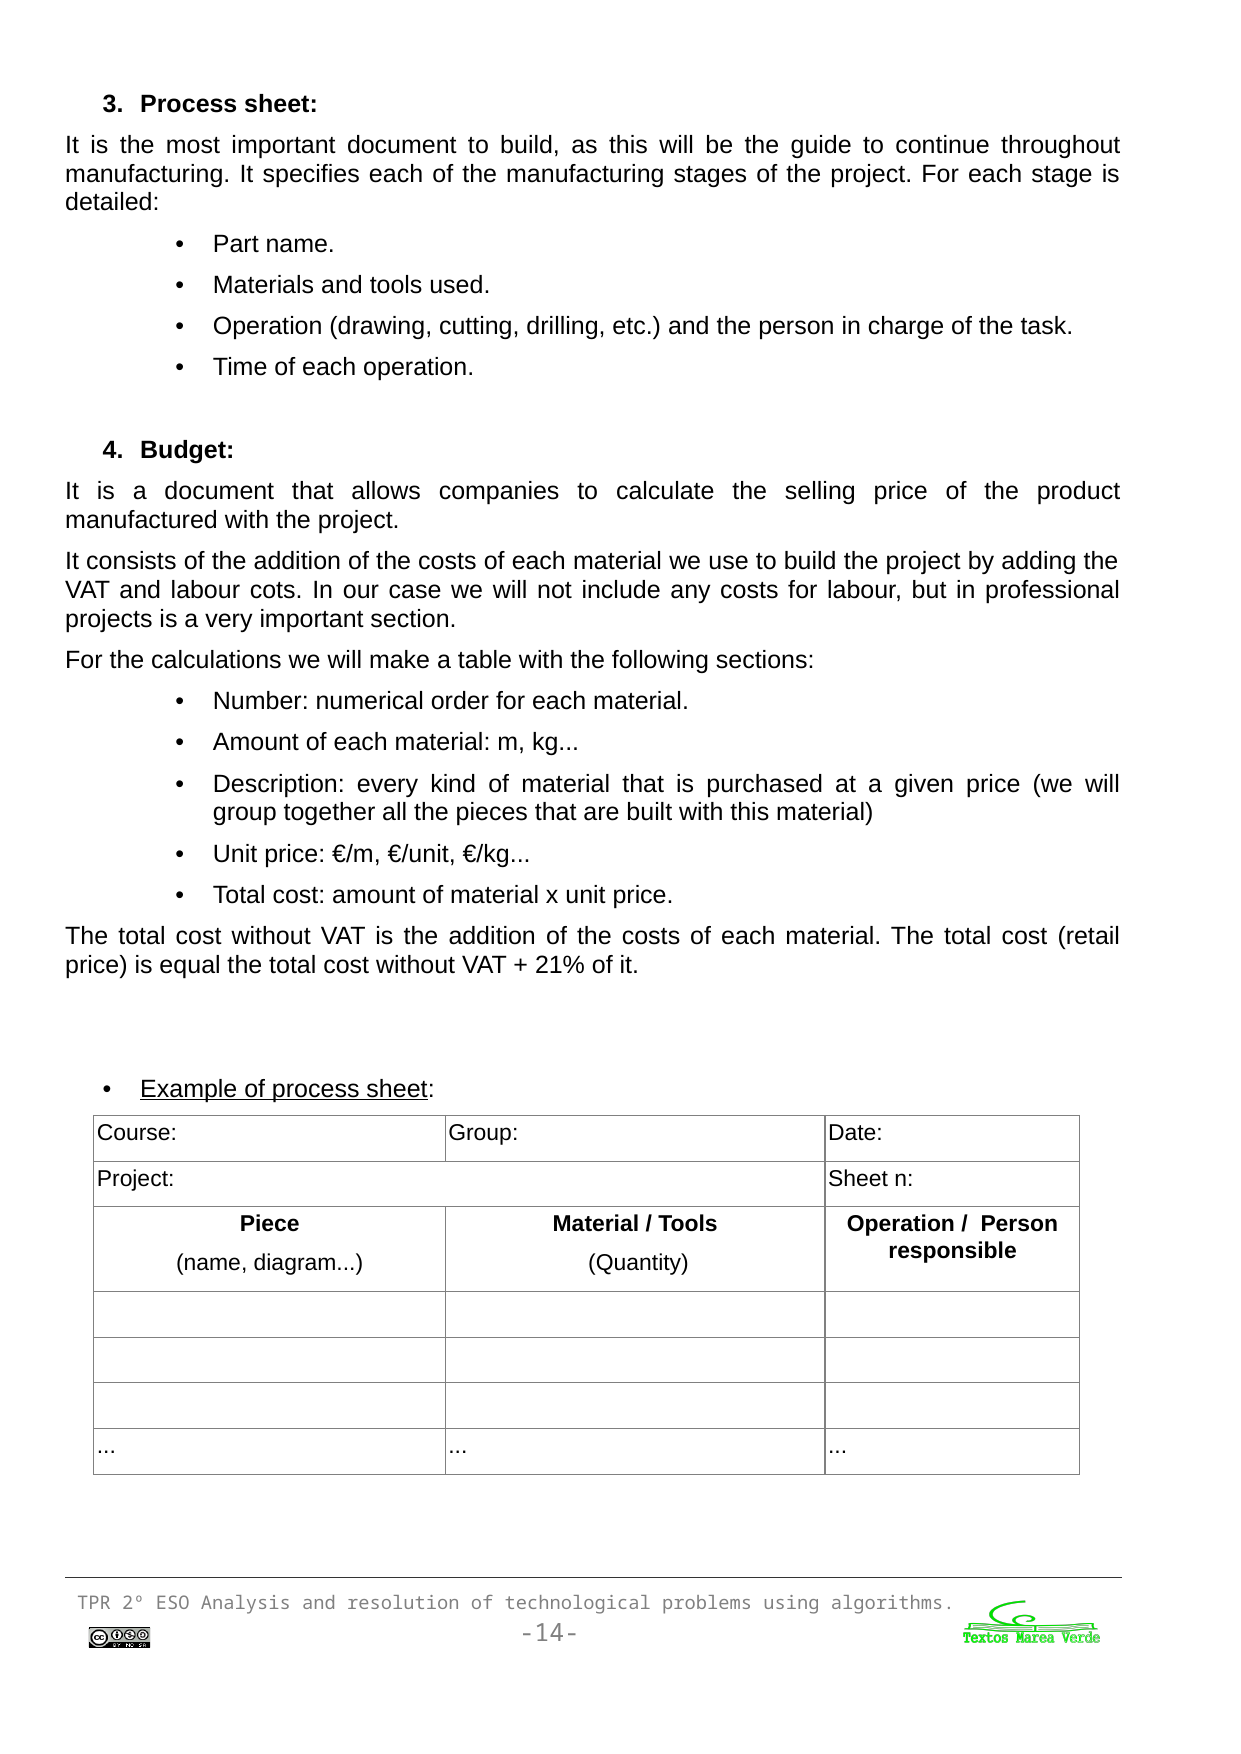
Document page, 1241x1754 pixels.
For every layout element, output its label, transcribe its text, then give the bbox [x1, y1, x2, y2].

table_header Course: [94, 1116, 445, 1161]
list Description: every kind of material that is purchased at a given price (we will group together all the pieces that are built with this material) [175, 768, 1122, 826]
table_cell [94, 1338, 445, 1382]
list Amount of each material: m, kg... [175, 727, 1122, 756]
text The total cost without VAT is the addition of the costs of each material. The total cost (retail price) is equal the total cost without VAT + 21% of it. [65, 921, 1122, 978]
table_cell [826, 1338, 1079, 1382]
table_header Date: [826, 1116, 1079, 1161]
text It consists of the addition of the costs of each material we use to build the project by adding the VAT and labour cots. In our case we will not include any costs for labour, but in professional projects is a very important section. [65, 546, 1122, 632]
table_header Group: [446, 1116, 824, 1161]
list Materials and tools used. [175, 270, 1122, 298]
text It is the most important document to build, as this will be the guide to continue throughout manufacturing. It specifies each of the manufacturing stages of the project. For each stage is detailed: [65, 130, 1122, 216]
table_cell Material / Tools (Quantity) [446, 1207, 824, 1291]
table_cell [826, 1292, 1079, 1337]
list Budget: [102, 435, 1122, 463]
list Example of process sheet: [102, 1073, 1122, 1102]
list Total cost: amount of material x unit price. [175, 880, 1122, 908]
table_cell [446, 1383, 824, 1428]
table_cell [94, 1292, 445, 1337]
list Number: numerical order for each material. [175, 686, 1122, 715]
list Time of each operation. [175, 352, 1122, 381]
table_cell ... [826, 1429, 1079, 1474]
table_cell Operation / Person responsible [826, 1207, 1079, 1291]
table_cell ... [94, 1429, 445, 1474]
table_cell [446, 1338, 824, 1382]
table_cell [826, 1383, 1079, 1428]
picture [956, 1595, 1108, 1655]
table_cell ... [446, 1429, 824, 1474]
table_cell Piece (name, diagram...) [94, 1207, 445, 1291]
text It is a document that allows companies to calculate the selling price of the product manufactured with the project. [65, 476, 1122, 533]
table_cell [446, 1292, 824, 1337]
text For the calculations we will make a table with the following sections: [65, 645, 1122, 673]
list Operation (drawing, cutting, drilling, etc.) and the person in charge of the task. [175, 311, 1122, 340]
table_cell [94, 1383, 445, 1428]
table_cell Project: [94, 1162, 824, 1206]
list Unit price: €/m, €/unit, €/kg... [175, 838, 1122, 867]
list Part name. [175, 228, 1122, 257]
table_cell Sheet n: [826, 1162, 1079, 1206]
list Process sheet: [102, 88, 1122, 117]
